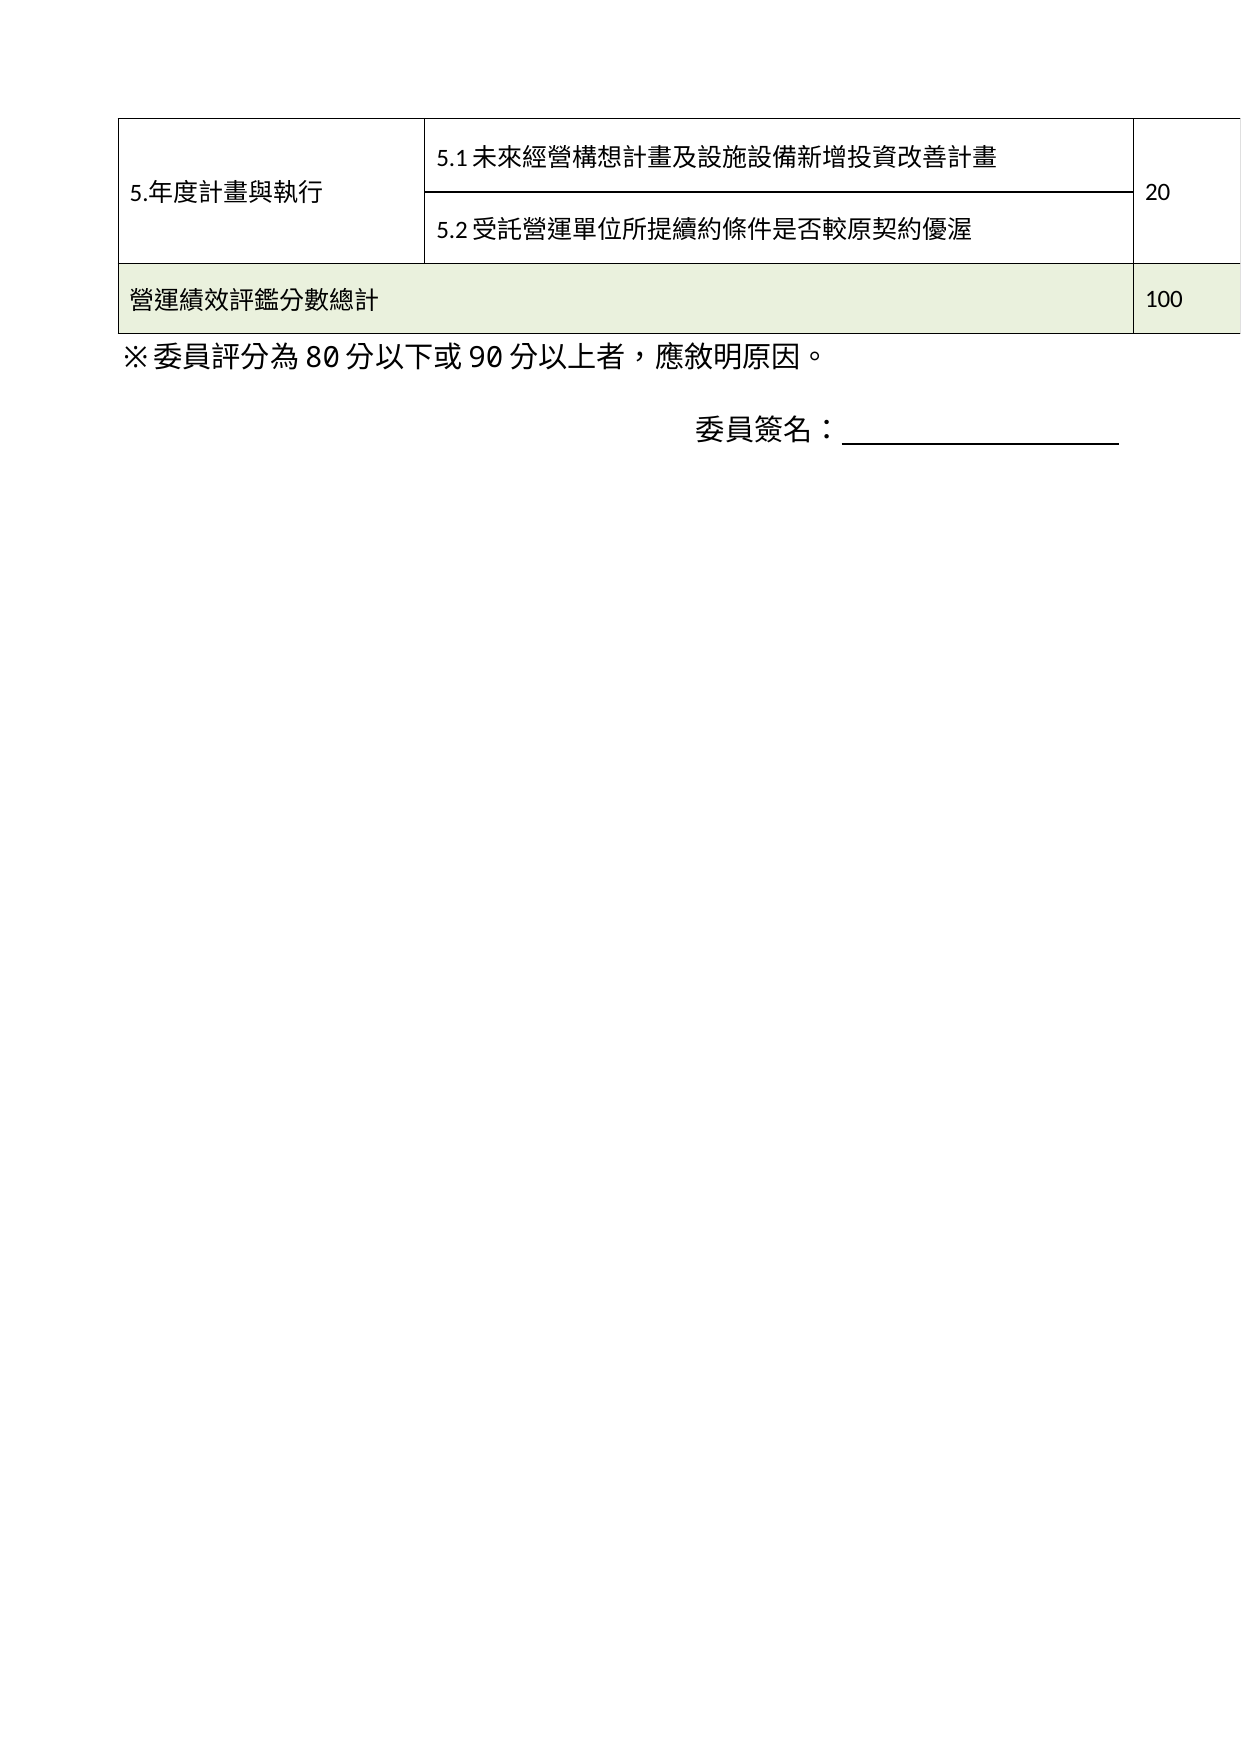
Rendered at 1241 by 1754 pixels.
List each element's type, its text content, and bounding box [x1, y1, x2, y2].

table_cell 營運績效評鑑分數總計 [119, 264, 1133, 333]
table_cell 5.年度計畫與執行 [119, 119, 424, 263]
text ※委員評分為80分以下或90分以上者，應敘明原因。 [118, 334, 1122, 376]
text 委員簽名： [118, 407, 1122, 449]
table_cell 20 [1134, 119, 1240, 263]
table_cell 5.1未來經營構想計畫及設施設備新增投資改善計畫 [425, 119, 1133, 191]
table_cell 5.2受託營運單位所提續約條件是否較原契約優渥 [425, 193, 1133, 263]
table_cell 100 [1134, 264, 1240, 333]
